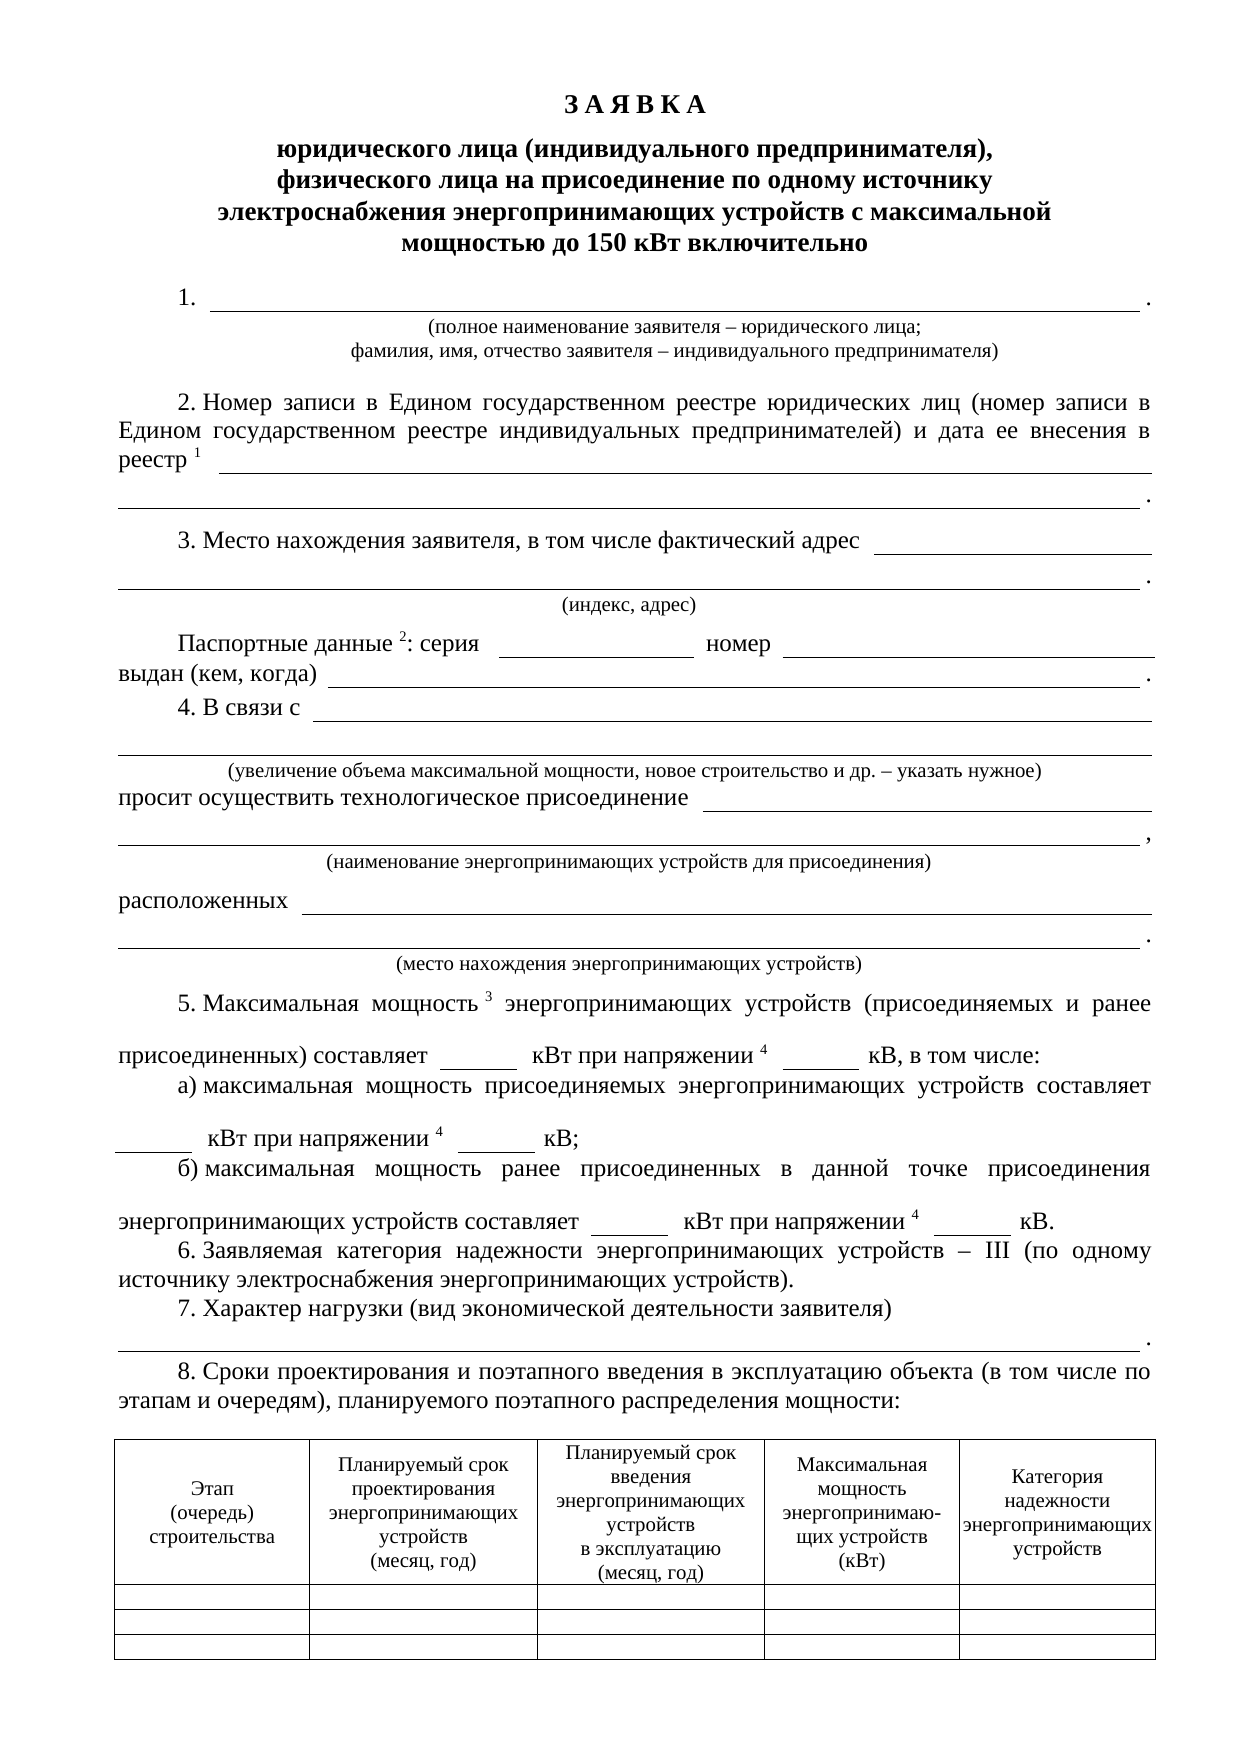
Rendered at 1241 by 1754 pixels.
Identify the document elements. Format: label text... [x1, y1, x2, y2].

table_cell [538, 1635, 764, 1659]
text (полное наименование заявителя – юридического лица; фамилия, имя, отчество заявителя – индивидуального предпринимателя) [210, 312, 1140, 362]
table_cell [960, 1635, 1155, 1659]
table_header Планируемый срок введения энергопринимающих устройств в эксплуатацию (месяц, год) [538, 1440, 764, 1584]
text (место нахождения энергопринимающих устройств) [118, 949, 1140, 975]
table_cell [765, 1635, 959, 1659]
table_cell [538, 1585, 764, 1609]
table_header кВ; [535, 1123, 620, 1152]
text 2. Номер записи в Едином государственном реестре юридических лиц (номер записи в Едином государственном реестре индивидуальных предпринимателей) и дата ее внесения в реестр [118, 387, 1152, 473]
table_header [499, 628, 694, 657]
table_header кВт при напряжении 4 [192, 1123, 458, 1152]
text просит осуществить технологическое присоединение [118, 782, 1152, 811]
table_header кВт при напряжении 4 [668, 1206, 934, 1234]
table_header энергопринимающих устройств составляет [115, 1206, 591, 1234]
table_header кВ, в том числе: [859, 1041, 1048, 1069]
table_header Планируемый срок проектирования энергоприни­мающих устройств (месяц, год) [310, 1440, 537, 1584]
table_header Этап (очередь) строительства [115, 1440, 309, 1584]
text 4. В связи с [118, 692, 1152, 721]
table_header кВ. [1011, 1206, 1078, 1234]
table_cell [310, 1610, 537, 1634]
table_header [458, 1123, 534, 1152]
table_cell [310, 1635, 537, 1659]
text (наименование энергопринимающих устройств для присоединения) [118, 846, 1140, 873]
text 5. Максимальная мощность энергопринимающих устройств (присоединяемых и ранее [118, 988, 1152, 1041]
table_header [440, 1041, 517, 1069]
text расположенных [118, 885, 1152, 914]
text юридического лица (индивидуального предпринимателя), физического лица на присоединение по одному источнику электроснабжения энергопринимающих устройств с максимальной мощностью до 150 кВт включительно [118, 132, 1152, 257]
table_header Категория надежности энергопринимаю­щих устройств [960, 1440, 1155, 1584]
table_cell [115, 1610, 309, 1634]
table_cell [765, 1610, 959, 1634]
text (индекс, адрес) [118, 590, 1140, 616]
table_header [783, 628, 1155, 657]
table_header номер [694, 628, 783, 657]
text (увеличение объема максимальной мощности, новое строительство и др. – указать нужное) [118, 756, 1152, 782]
table_cell [538, 1610, 764, 1634]
text 7. Характер нагрузки (вид экономической деятельности заявителя) [118, 1293, 1152, 1322]
table_header [934, 1206, 1011, 1234]
text 8. Сроки проектирования и поэтапного введения в эксплуатацию объекта (в том числе по этапам и очередям), планируемого поэтапного распределения мощности: [118, 1356, 1152, 1414]
text ЗАЯВКА [118, 89, 1152, 120]
table_header Паспортные данные : серия [115, 628, 499, 657]
text а) максимальная мощность присоединяемых энергопринимающих устройств составляет [118, 1070, 1152, 1123]
table_header присоединенных) составляет [115, 1041, 440, 1069]
table_cell [115, 1585, 309, 1609]
table_header Максимальная мощность энергопринимаю­щих устройств (кВт) [765, 1440, 959, 1584]
table_header [783, 1041, 859, 1069]
table_header кВт при напряжении [517, 1041, 782, 1069]
text . [118, 919, 1152, 948]
table_header [591, 1206, 668, 1234]
text . [118, 560, 1152, 588]
text выдан (кем, когда) . [118, 658, 1152, 687]
text . [118, 479, 1152, 507]
text 1. . [118, 282, 1152, 311]
text 3. Место нахождения заявителя, в том числе фактический адрес [118, 525, 1152, 554]
table_cell [115, 1635, 309, 1659]
table_header [115, 1123, 192, 1152]
text 6. Заявляемая категория надежности энергопринимающих устройств – III (по одному источнику электроснабжения энергопринимающих устройств). [118, 1236, 1152, 1293]
text б) максимальная мощность ранее присоединенных в данной точке присоединения [118, 1153, 1152, 1206]
table_cell [960, 1585, 1155, 1609]
table_cell [765, 1585, 959, 1609]
text , [118, 817, 1152, 845]
text . [118, 1322, 1152, 1351]
table_cell [310, 1585, 537, 1609]
table_cell [960, 1610, 1155, 1634]
